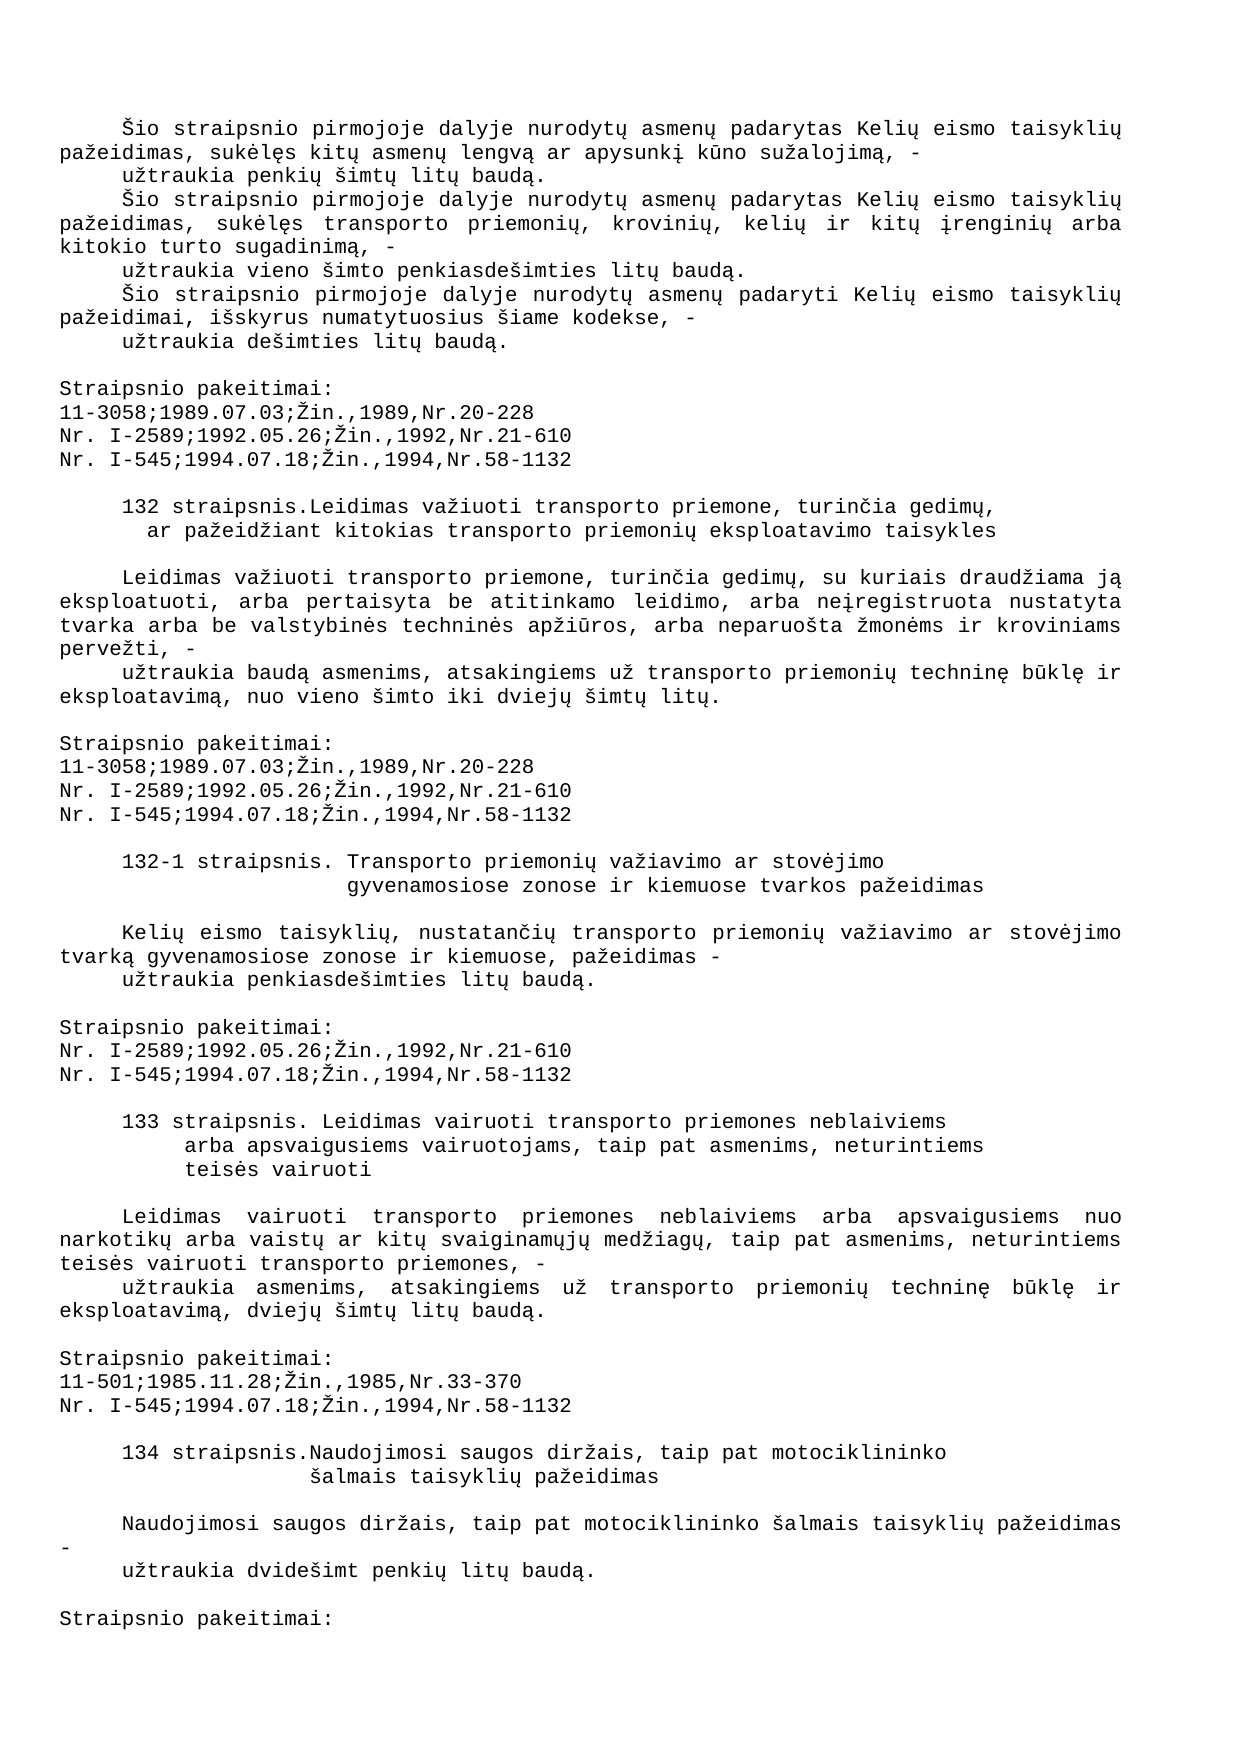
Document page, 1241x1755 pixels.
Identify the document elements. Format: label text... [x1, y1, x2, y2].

text 11-3058;1989.07.03;Žin.,1989,Nr.20-228 [59, 402, 1122, 426]
text užtraukia dešimties litų baudą. [59, 331, 1122, 354]
text Nr. I-2589;1992.05.26;Žin.,1992,Nr.21-610 [59, 780, 1122, 804]
text Kelių eismo taisyklių, nustatančių transporto priemonių važiavimo ar stovėjimo tvarką gyvenamosiose zonose ir kiemuose, pažeidimas - [59, 922, 1122, 969]
text Šio straipsnio pirmojoje dalyje nurodytų asmenų padaryti Kelių eismo taisyklių pažeidimai, išskyrus numatytuosius šiame kodekse, - [59, 284, 1122, 331]
text Straipsnio pakeitimai: [59, 1017, 1122, 1040]
text užtraukia asmenims, atsakingiems už transporto priemonių techninę būklę ir eksploatavimą, dviejų šimtų litų baudą. [59, 1277, 1122, 1324]
text užtraukia dvidešimt penkių litų baudą. [59, 1561, 1122, 1584]
text 132 straipsnis.Leidimas važiuoti transporto priemone, turinčia gedimų, [59, 496, 1122, 520]
text užtraukia vieno šimto penkiasdešimties litų baudą. [59, 260, 1122, 284]
text arba apsvaigusiems vairuotojams, taip pat asmenims, neturintiems [59, 1135, 1122, 1158]
text teisės vairuoti [59, 1158, 1122, 1182]
text Naudojimosi saugos diržais, taip pat motociklininko šalmais taisyklių pažeidimas - [59, 1513, 1122, 1561]
text gyvenamosiose zonose ir kiemuose tvarkos pažeidimas [59, 875, 1122, 898]
text Leidimas važiuoti transporto priemone, turinčia gedimų, su kuriais draudžiama ją eksploatuoti, arba pertaisyta be atitinkamo leidimo, arba neįregistruota nustatyta tvarka arba be valstybinės techninės apžiūros, arba neparuošta žmonėms ir kroviniams pervežti, - [59, 567, 1122, 662]
text užtraukia penkiasdešimties litų baudą. [59, 969, 1122, 993]
text 11-501;1985.11.28;Žin.,1985,Nr.33-370 [59, 1371, 1122, 1395]
text Nr. I-545;1994.07.18;Žin.,1994,Nr.58-1132 [59, 804, 1122, 827]
text Straipsnio pakeitimai: [59, 378, 1122, 402]
text Straipsnio pakeitimai: [59, 1608, 1122, 1631]
text užtraukia penkių šimtų litų baudą. [59, 165, 1122, 189]
text Šio straipsnio pirmojoje dalyje nurodytų asmenų padarytas Kelių eismo taisyklių pažeidimas, sukėlęs transporto priemonių, krovinių, kelių ir kitų įrenginių arba kitokio turto sugadinimą, - [59, 189, 1122, 260]
text Nr. I-2589;1992.05.26;Žin.,1992,Nr.21-610 [59, 1040, 1122, 1064]
text 134 straipsnis.Naudojimosi saugos diržais, taip pat motociklininko [59, 1442, 1122, 1466]
text 133 straipsnis. Leidimas vairuoti transporto priemones neblaiviems [59, 1111, 1122, 1135]
text Straipsnio pakeitimai: [59, 1348, 1122, 1371]
text Nr. I-545;1994.07.18;Žin.,1994,Nr.58-1132 [59, 1395, 1122, 1419]
text Šio straipsnio pirmojoje dalyje nurodytų asmenų padarytas Kelių eismo taisyklių pažeidimas, sukėlęs kitų asmenų lengvą ar apysunkį kūno sužalojimą, - [59, 118, 1122, 165]
text Nr. I-545;1994.07.18;Žin.,1994,Nr.58-1132 [59, 449, 1122, 473]
text Leidimas vairuoti transporto priemones neblaiviems arba apsvaigusiems nuo narkotikų arba vaistų ar kitų svaiginamųjų medžiagų, taip pat asmenims, neturintiems teisės vairuoti transporto priemones, - [59, 1206, 1122, 1277]
text šalmais taisyklių pažeidimas [59, 1466, 1122, 1489]
text Nr. I-545;1994.07.18;Žin.,1994,Nr.58-1132 [59, 1064, 1122, 1088]
text 11-3058;1989.07.03;Žin.,1989,Nr.20-228 [59, 757, 1122, 780]
text ar pažeidžiant kitokias transporto priemonių eksploatavimo taisykles [59, 520, 1122, 544]
text Straipsnio pakeitimai: [59, 733, 1122, 757]
text užtraukia baudą asmenims, atsakingiems už transporto priemonių techninę būklę ir eksploatavimą, nuo vieno šimto iki dviejų šimtų litų. [59, 662, 1122, 709]
text 132-1 straipsnis. Transporto priemonių važiavimo ar stovėjimo [59, 851, 1122, 875]
text Nr. I-2589;1992.05.26;Žin.,1992,Nr.21-610 [59, 426, 1122, 449]
